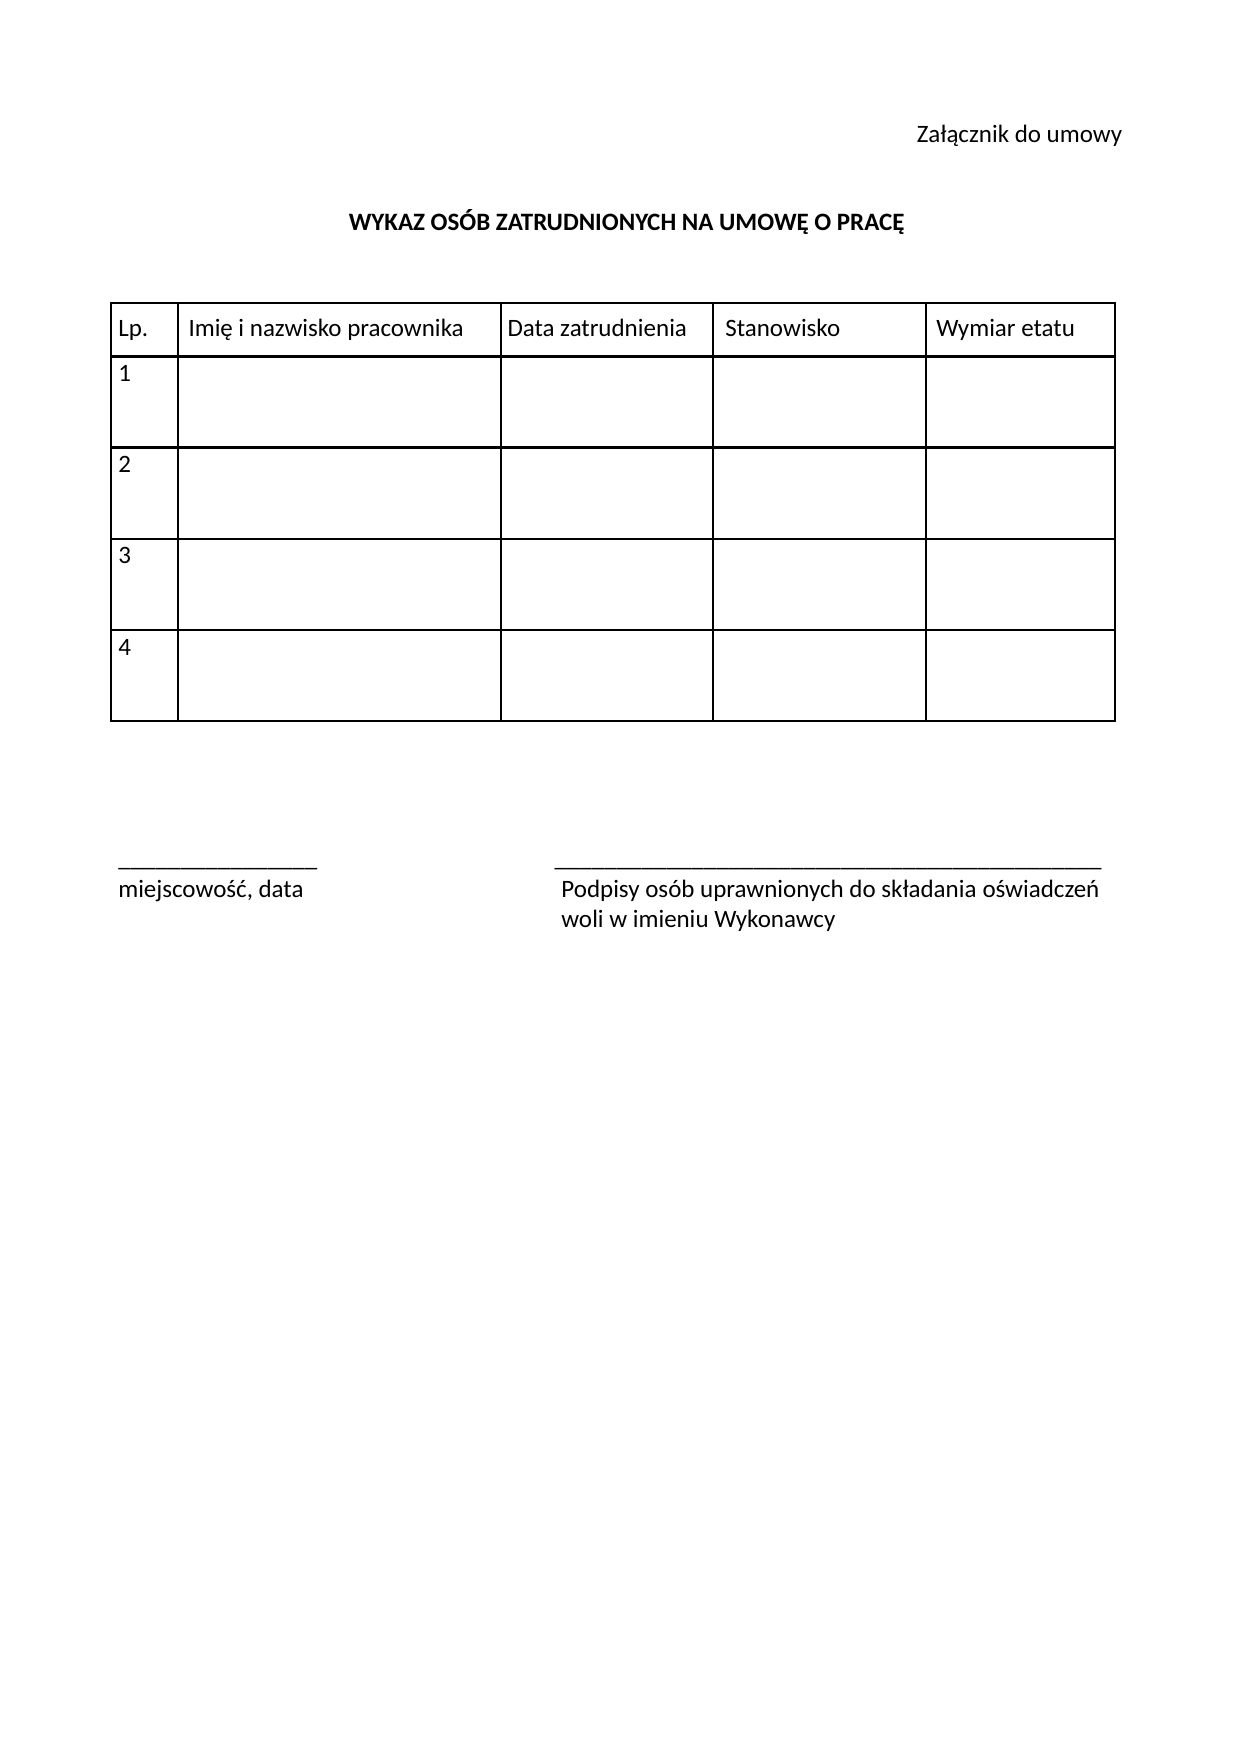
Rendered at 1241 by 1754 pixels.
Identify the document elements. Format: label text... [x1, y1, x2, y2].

table_cell [502, 540, 712, 629]
table_cell [502, 449, 712, 537]
table_cell [927, 449, 1114, 537]
table_cell [714, 449, 925, 537]
text Załącznik do umowy [118, 118, 1122, 149]
table_cell [714, 358, 925, 446]
table_cell [927, 631, 1114, 720]
table_cell [179, 631, 500, 720]
table_cell [927, 358, 1114, 446]
text miejscowość, data Podpisy osób uprawnionych do składania oświadczeń woli w imieniu Wykonawcy [118, 873, 1122, 934]
table_header Wymiar etatu [927, 304, 1114, 355]
text WYKAZ OSÓB ZATRUDNIONYCH NA UMOWĘ O PRACĘ [348, 207, 1122, 237]
text ________________ ____________________________________________ [118, 843, 1122, 873]
table_cell [179, 449, 500, 537]
table_cell [179, 540, 500, 629]
table_cell 2 [112, 449, 177, 537]
table_cell [502, 358, 712, 446]
table_cell [502, 631, 712, 720]
table_cell [714, 540, 925, 629]
table_header Stanowisko [714, 304, 925, 355]
table_cell [927, 540, 1114, 629]
table_cell 4 [112, 631, 177, 720]
table_header Lp. [112, 304, 177, 355]
table_cell 1 [112, 358, 177, 446]
table_header Data zatrudnienia [502, 304, 712, 355]
table_cell 3 [112, 540, 177, 629]
table_header Imię i nazwisko pracownika [179, 304, 500, 355]
table_cell [179, 358, 500, 446]
table_cell [714, 631, 925, 720]
